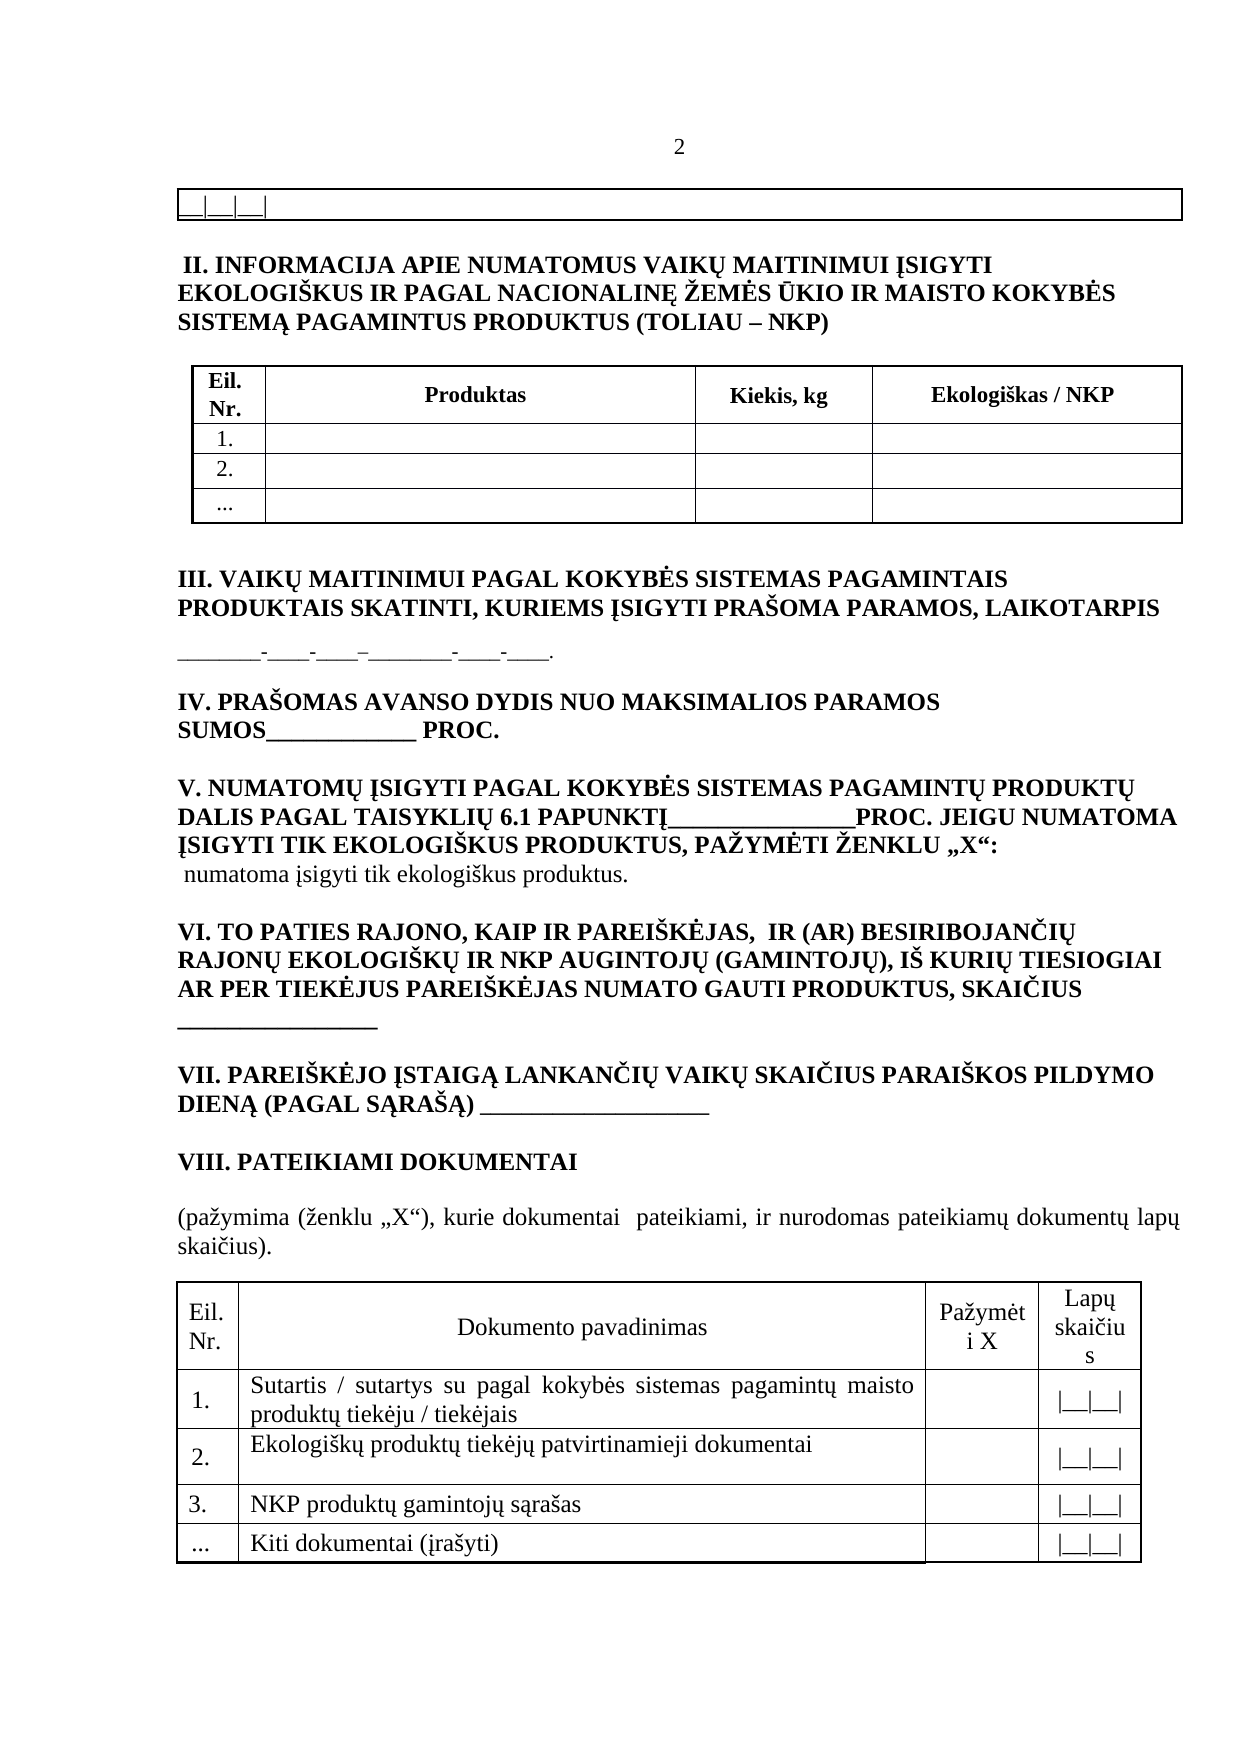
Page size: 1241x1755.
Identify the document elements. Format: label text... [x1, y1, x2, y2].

table_cell Sutartis / sutartys su pagal kokybės sistemas pagamintų maisto produktų tiekėju / tiekėjais [239, 1370, 925, 1428]
table_header Produktas [266, 367, 695, 423]
table_header Eil. Nr. [178, 1283, 238, 1369]
table_cell [873, 454, 1181, 487]
table_cell [926, 1524, 1038, 1561]
table_cell [696, 489, 872, 522]
text numatoma įsigyti tik ekologiškus produktus. [177, 859, 1181, 888]
table_cell ... [194, 489, 265, 522]
table_cell 1. [194, 424, 265, 453]
table_cell NKP produktų gamintojų sąrašas [239, 1485, 925, 1523]
table_cell [873, 489, 1181, 522]
table_cell [266, 454, 695, 487]
table_cell [266, 489, 695, 522]
table_cell [696, 424, 872, 453]
table_cell |__|__| [1039, 1429, 1140, 1484]
text ________-____-____–________-____-____. [177, 639, 1181, 663]
table_cell Kiti dokumentai (įrašyti) [239, 1524, 925, 1561]
text V. NUMATOMŲ ĮSIGYTI PAGAL KOKYBĖS SISTEMAS PAGAMINTŲ PRODUKTŲ DALIS PAGAL TAISYKLIŲ 6.1 PAPUNKTĮ_______________PROC. JEIGU NUMATOMA ĮSIGYTI TIK EKOLOGIŠKUS PRODUKTUS, PAŽYMĖTI ŽENKLU „X“: [177, 773, 1181, 859]
table_cell 2. [194, 454, 265, 487]
table_header Kiekis, kg [696, 367, 872, 423]
text III. VAIKŲ MAITINIMUI PAGAL KOKYBĖS SISTEMAS PAGAMINTAIS PRODUKTAIS SKATINTI, KURIEMS ĮSIGYTI PRAŠOMA PARAMOS, LAIKOTARPIS [177, 564, 1181, 622]
table_cell |__|__| [1039, 1524, 1140, 1561]
table_cell 3. [178, 1485, 238, 1523]
table_cell [926, 1429, 1038, 1484]
table_cell [873, 424, 1181, 453]
table_cell [266, 424, 695, 453]
table_cell ... [178, 1524, 238, 1561]
table_cell [926, 1370, 1038, 1428]
text IV. PRAŠOMAS AVANSO DYDIS NUO MAKSIMALIOS PARAMOS SUMOS____________ PROC. [177, 687, 1181, 744]
table_cell __|__|__| [179, 190, 1181, 219]
text (pažymima (ženklu „X“), kurie dokumentai pateikiami, ir nurodomas pateikiamų dokumentų lapų skaičius). [177, 1202, 1181, 1259]
text VII. PAREIŠKĖJO ĮSTAIGĄ LANKANČIŲ VAIKŲ SKAIČIUS PARAIŠKOS PILDYMO DIENĄ (PAGAL SĄRAŠĄ) ______________________ [177, 1061, 1181, 1118]
table_header Lapų skaičius [1039, 1283, 1140, 1369]
table_cell [696, 454, 872, 487]
table_header Pažymėti X [926, 1283, 1038, 1369]
table_cell 1. [178, 1370, 238, 1428]
table_cell [926, 1485, 1038, 1523]
table_header Eil. Nr. [194, 367, 265, 423]
text II. INFORMACIJA APIE NUMATOMUS VAIKŲ MAITINIMUI ĮSIGYTI EKOLOGIŠKUS IR PAGAL NACIONALINĘ ŽEMĖS ŪKIO IR MAISTO KOKYBĖS SISTEMĄ PAGAMINTUS PRODUKTUS (TOLIAU – NKP) [177, 250, 1181, 336]
table_cell |__|__| [1039, 1485, 1140, 1523]
table_cell |__|__| [1039, 1370, 1140, 1428]
table_cell 2. [178, 1429, 238, 1484]
table_header Ekologiškas / NKP [873, 367, 1181, 423]
text VI. TO PATIES RAJONO, KAIP IR PAREIŠKĖJAS, IR (AR) BESIRIBOJANČIŲ RAJONŲ EKOLOGIŠKŲ IR NKP AUGINTOJŲ (GAMINTOJŲ), IŠ KURIŲ TIESIOGIAI AR PER TIEKĖJUS PAREIŠKĖJAS NUMATO GAUTI PRODUKTUS, SKAIČIUS ________________ [177, 917, 1181, 1032]
table_cell Ekologiškų produktų tiekėjų patvirtinamieji dokumentai [239, 1429, 925, 1484]
text VIII. PATEIKIAMi DOKUMENTAI [177, 1147, 1181, 1176]
table_header Dokumento pavadinimas [239, 1283, 925, 1369]
